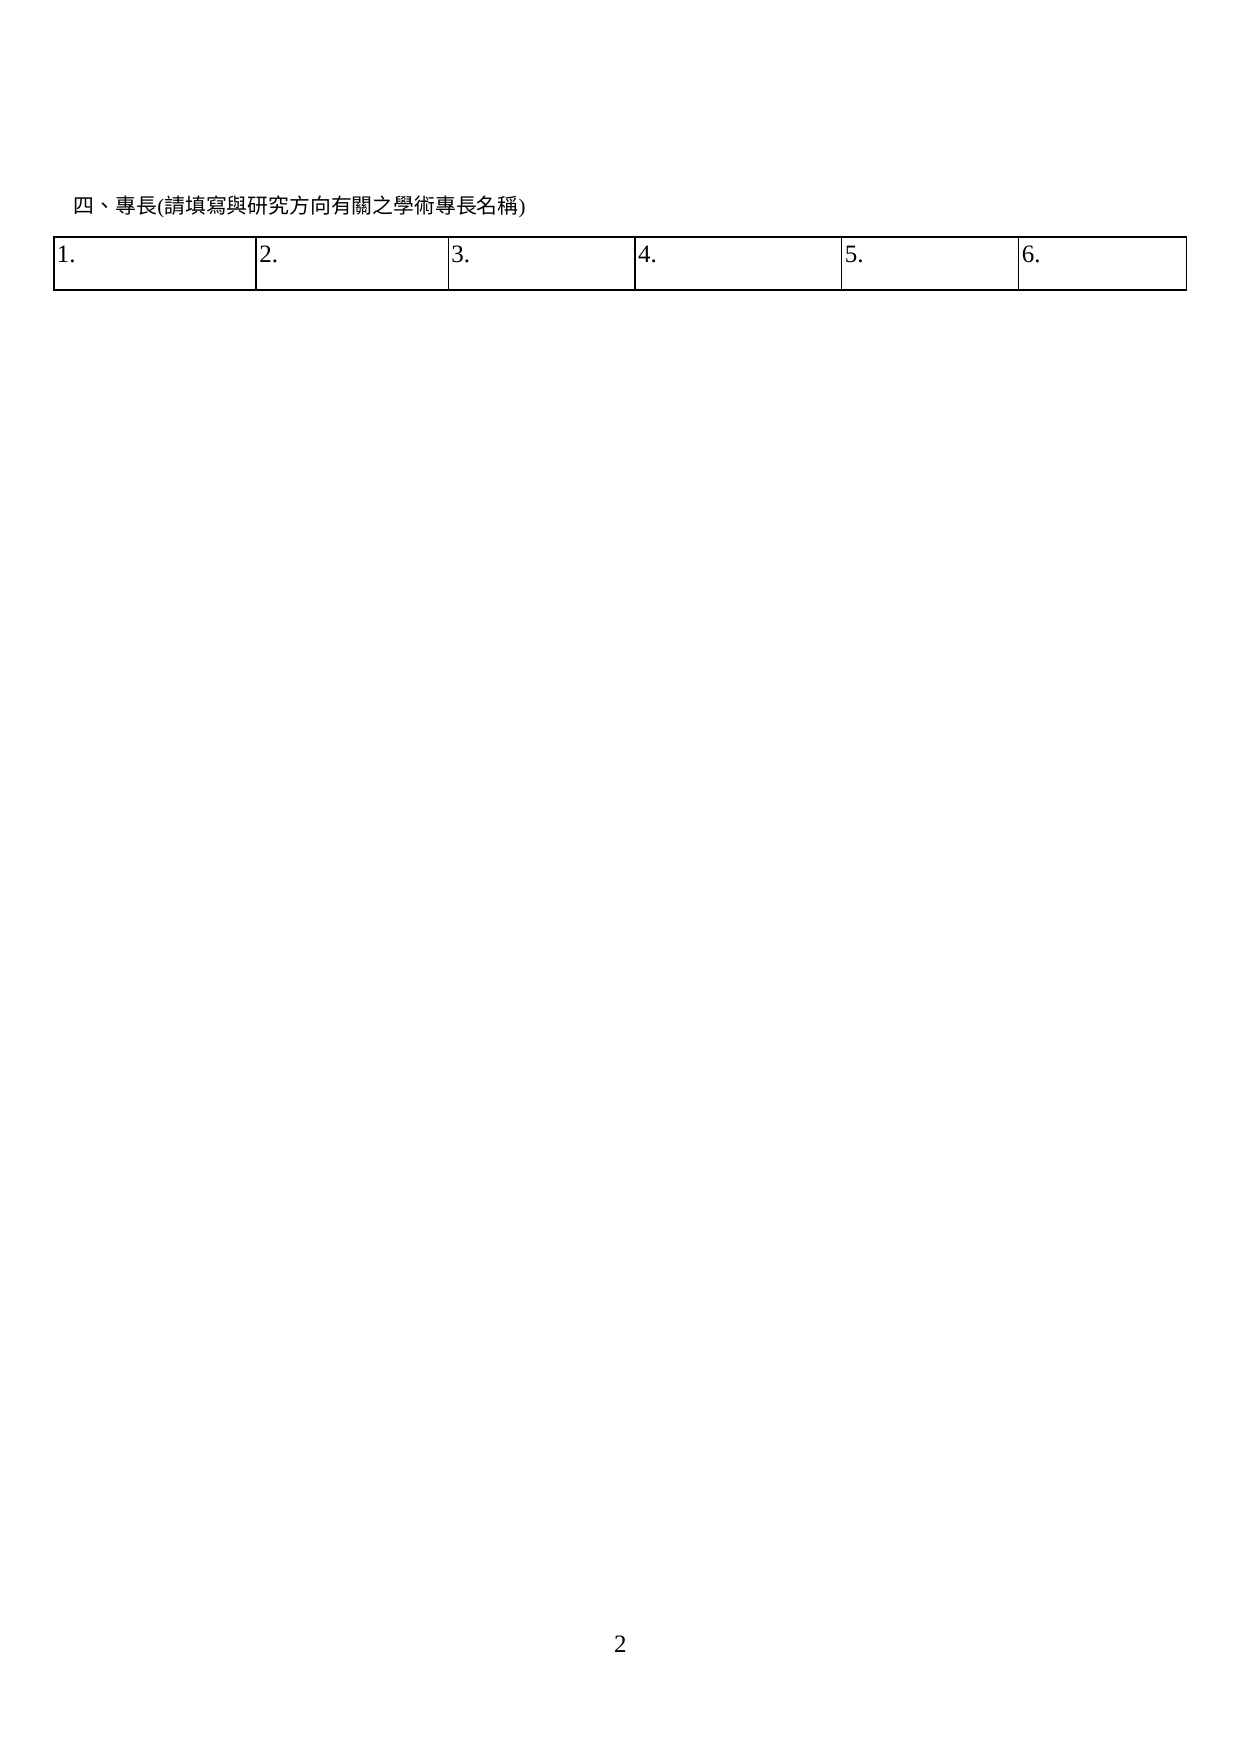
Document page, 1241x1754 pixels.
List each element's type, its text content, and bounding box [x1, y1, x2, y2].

table_header [1019, 238, 1186, 289]
text 四、專長(請填寫與研究方向有關之學術專長名稱) [74, 162, 1122, 225]
table_header [636, 238, 841, 289]
table_header [842, 238, 1018, 289]
table_header [55, 238, 255, 289]
table_header [257, 238, 448, 289]
table_header [449, 238, 634, 289]
